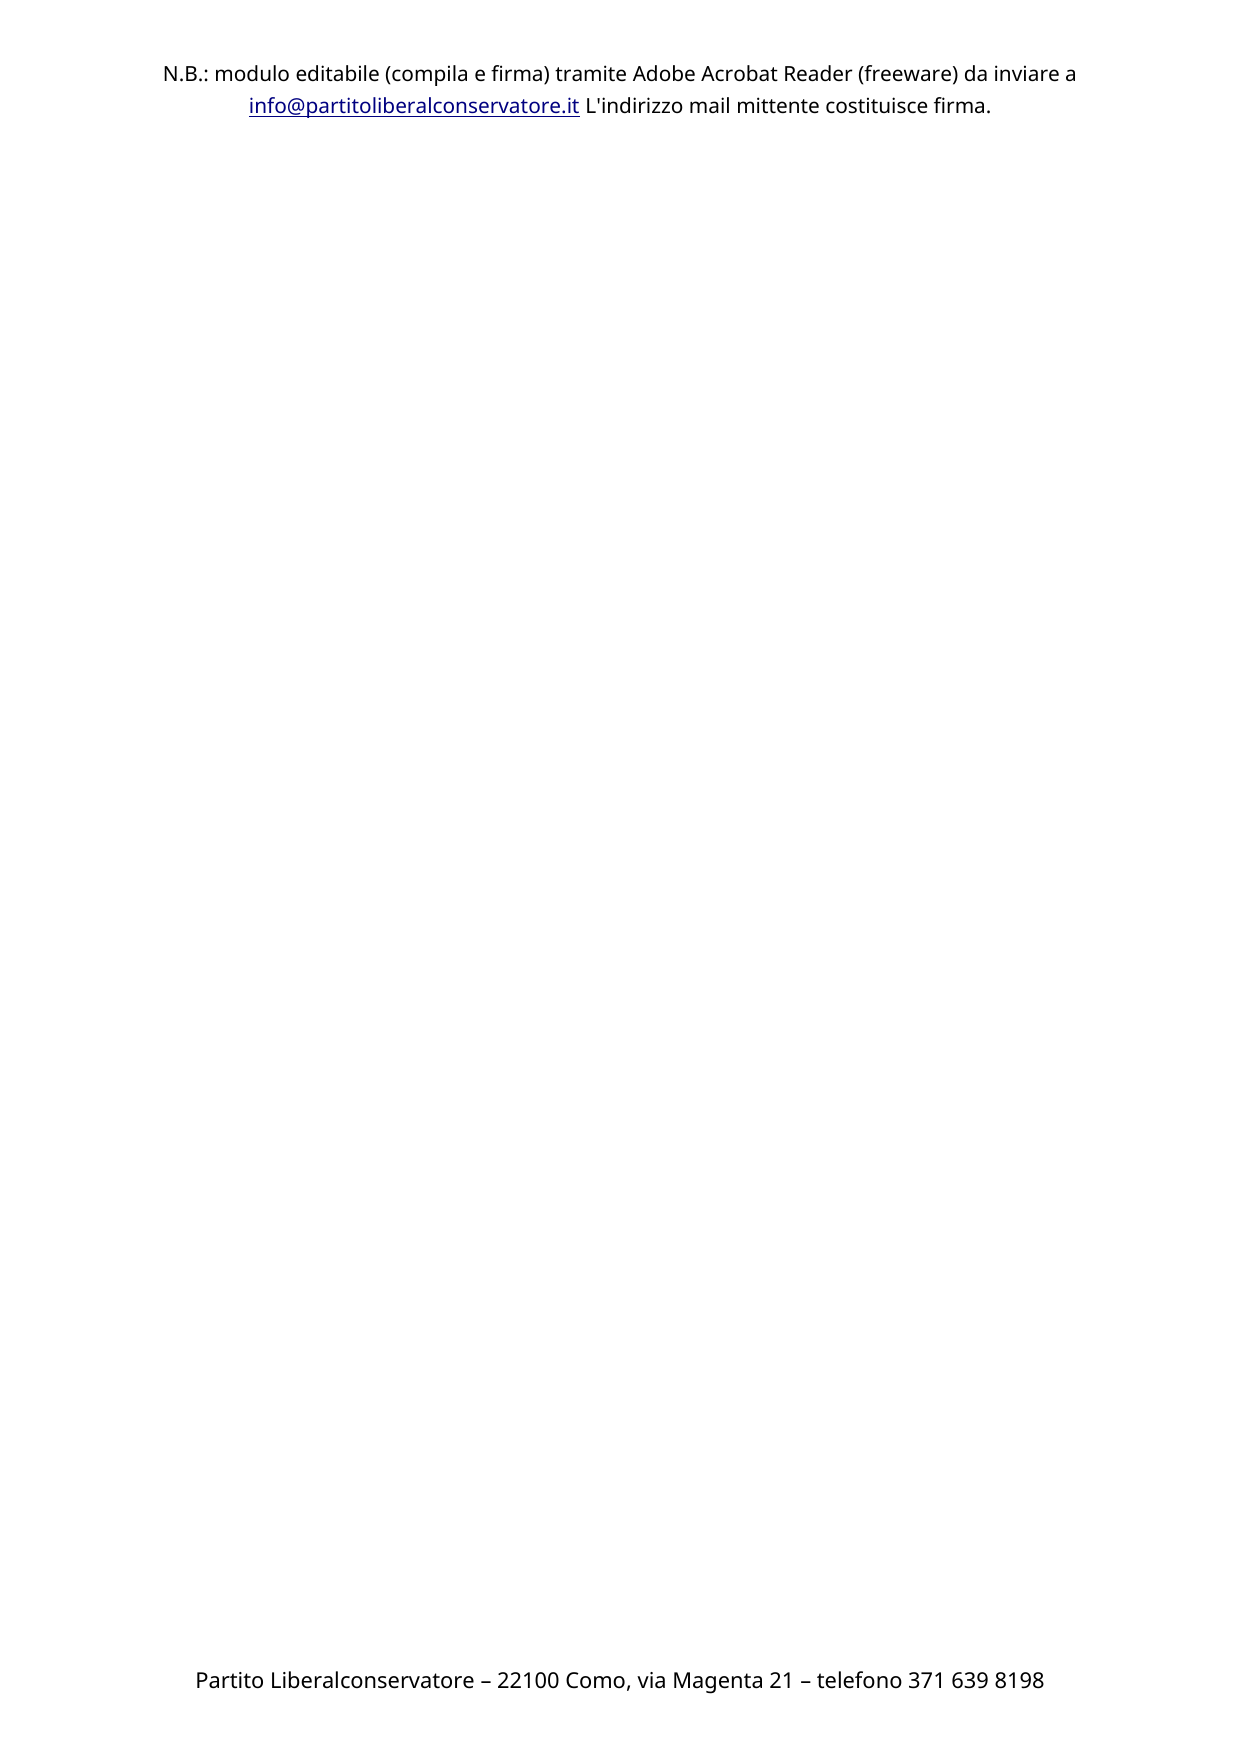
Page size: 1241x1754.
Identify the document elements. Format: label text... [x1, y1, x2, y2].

text N.B.: modulo editabile (compila e firma) tramite Adobe Acrobat Reader (freeware) da inviare a info@partitoliberalconservatore.it L'indirizzo mail mittente costituisce firma. [118, 59, 1122, 120]
